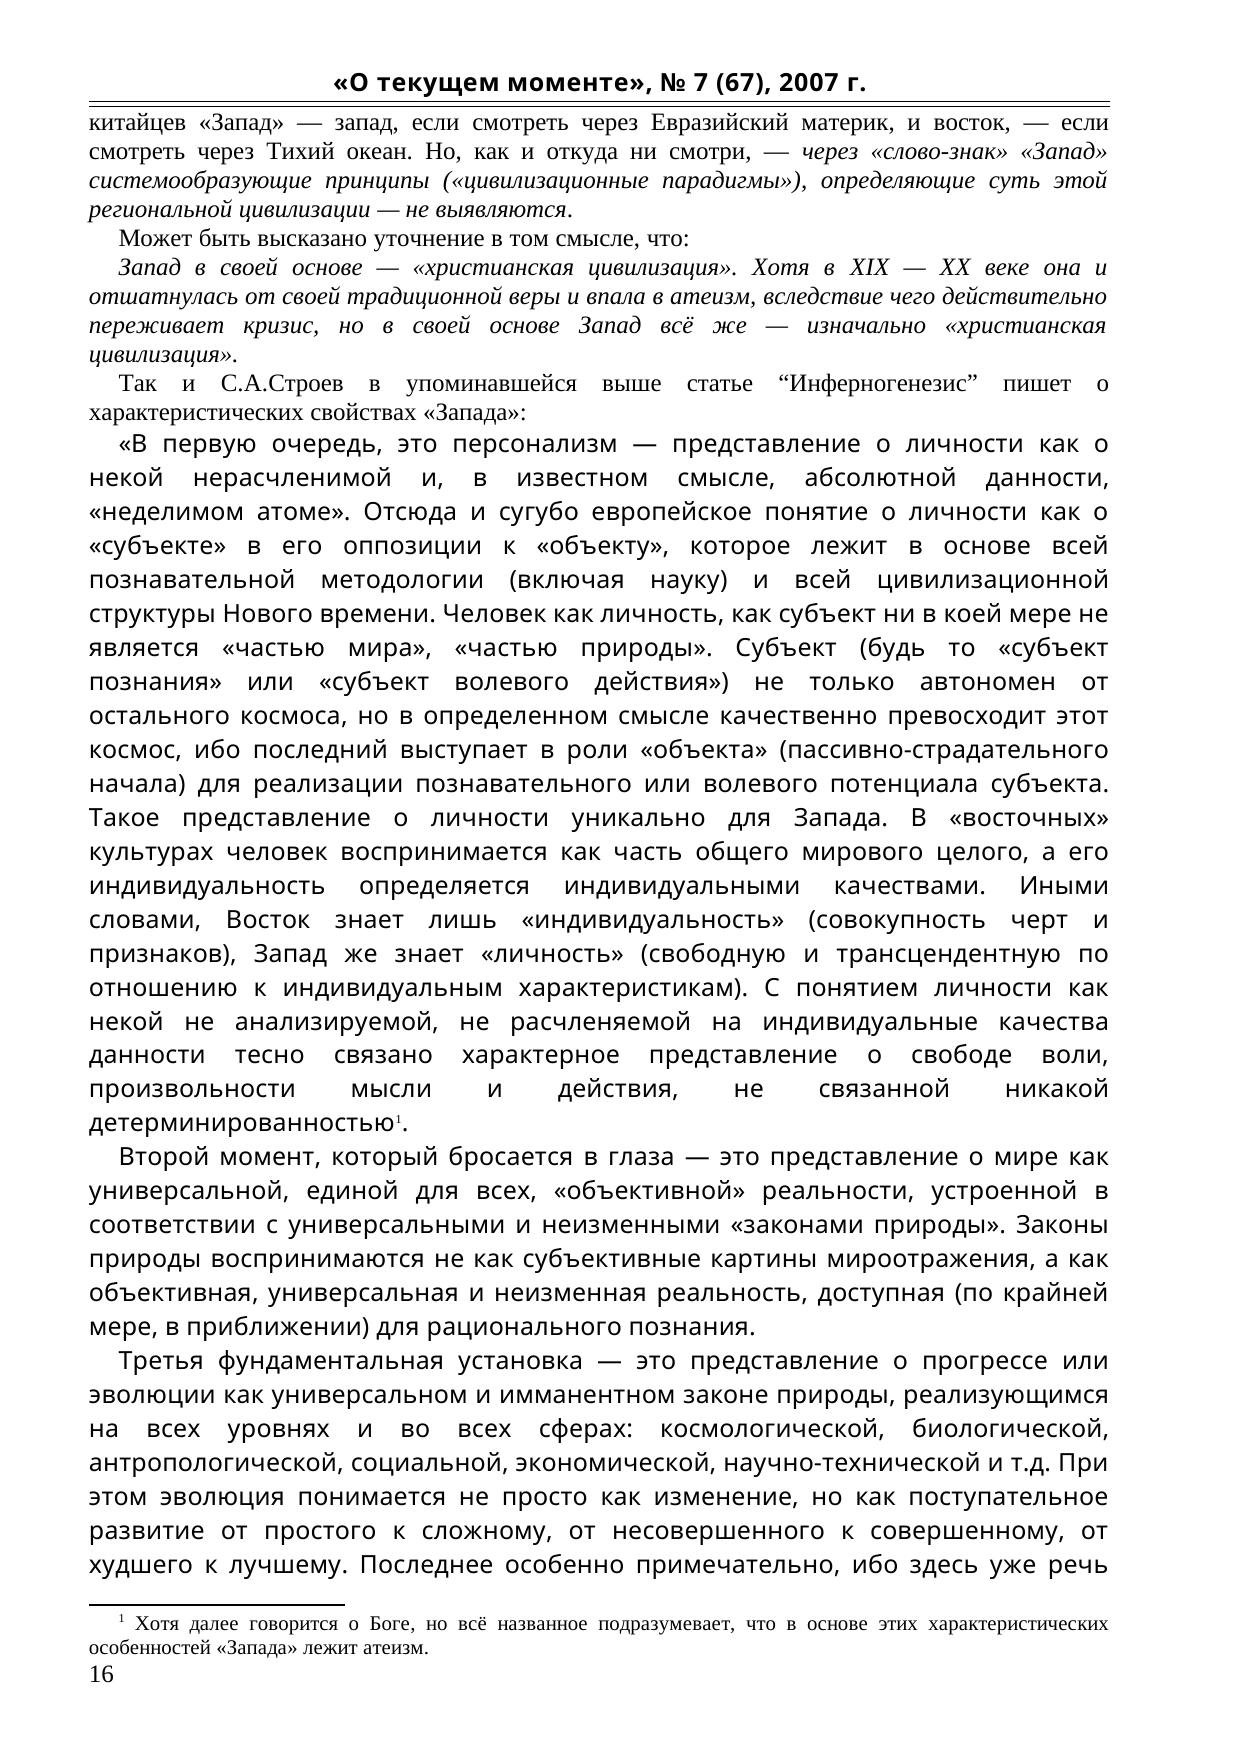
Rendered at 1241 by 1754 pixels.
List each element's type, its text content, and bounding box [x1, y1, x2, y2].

text Может быть высказано уточнение в том смысле, что: [89, 223, 1110, 252]
text Второй момент, который бросается в глаза — это представление о мире как универсальной, единой для всех, «объективной» реальности, устроенной в соответствии с универсальными и неизменными «законами природы». Законы природы воспринимаются не как субъективные картины мироотражения, а как объективная, универсальная и неизменная реальность, доступная (по крайней мере, в приближении) для рационального познания. [89, 1139, 1110, 1343]
text Запад в своей основе — «христианская цивилизация». Хотя в XIX — ХХ веке она и отшатнулась от своей традиционной веры и впала в атеизм, вследствие чего действительно переживает кризис, но в своей основе Запад всё же — изначально «христианская цивилизация». [89, 252, 1110, 368]
text Третья фундаментальная установка — это представление о прогрессе или эволюции как универсальном и имманентном законе природы, реализующимся на всех уровнях и во всех сферах: космологической, биологической, антропологической, социальной, экономической, научно-технической и т.д. При этом эволюция понимается не просто как изменение, но как поступательное развитие от простого к сложному, от несовершенного к совершенному, от худшего к лучшему. Последнее особенно примечательно, ибо здесь уже речь [89, 1343, 1110, 1581]
text Так и С.А.Строев в упоминавшейся выше статье “Инферногенезис” пишет о характеристических свойствах «Запада»: [89, 368, 1110, 426]
text «В первую очередь, это персонализм — представление о личности как о некой нерасчленимой и, в известном смысле, абсолютной данности, «неделимом атоме». Отсюда и сугубо европейское понятие о личности как о «субъекте» в его оппозиции к «объекту», которое лежит в основе всей познавательной методологии (включая науку) и всей цивилизационной структуры Нового времени. Человек как личность, как субъект ни в коей мере не является «частью мира», «частью природы». Субъект (будь то «субъект познания» или «субъект волевого действия») не только автономен от остального космоса, но в определенном смысле качественно превосходит этот космос, ибо последний выступает в роли «объекта» (пассивно-страдательного начала) для реализации познавательного или волевого потенциала субъекта. Такое представление о личности уникально для Запада. В «восточных» культурах человек воспринимается как часть общего мирового целого, а его индивидуальность определяется индивидуальными качествами. Иными словами, Восток знает лишь «индивидуальность» (совокупность черт и признаков), Запад же знает «личность» (свободную и трансцендентную по отношению к индивидуальным характеристикам). С понятием личности как некой не анализируемой, не расчленяемой на индивидуальные качества данности тесно связано характерное представление о свободе воли, произвольности мысли и действия, не связанной никакой детерминированностью. [89, 426, 1110, 1139]
text Хотя далее говорится о Боге, но всё названное подразумевает, что в основе этих характеристических особенностей «Запада» лежит атеизм. [89, 1611, 1110, 1659]
text китайцев «Запад» — запад, если смотреть через Евразийский материк, и восток, — если смотреть через Тихий океан. Но, как и откуда ни смотри, — через «слово-знак» «Запад» системообразующие принципы («цивилизационные парадигмы»), определяющие суть этой региональной цивилизации — не выявляются. [89, 107, 1110, 223]
